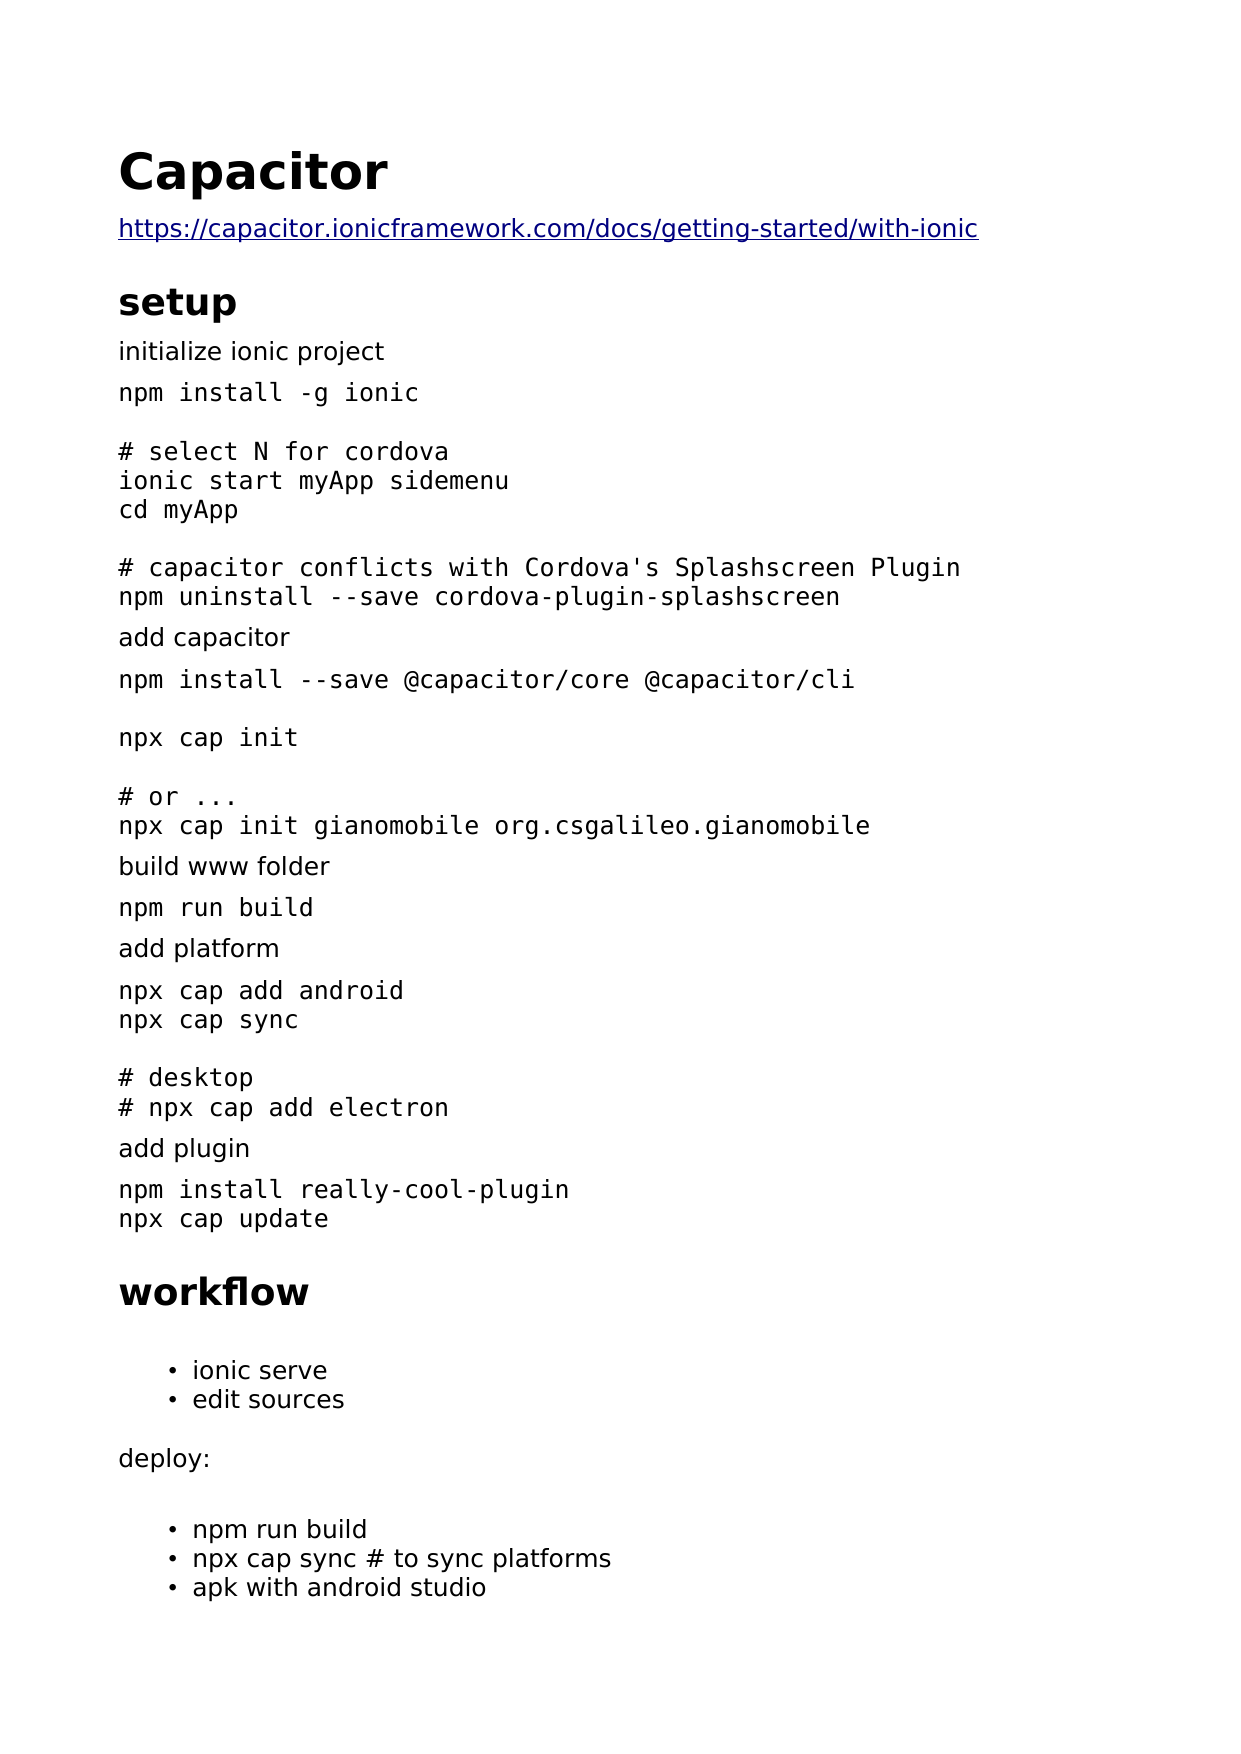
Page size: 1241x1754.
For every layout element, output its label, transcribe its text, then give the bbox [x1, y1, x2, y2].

text add plugin [118, 1134, 1122, 1163]
list apk with android studio [177, 1573, 1122, 1603]
text add platform [118, 934, 1122, 964]
text initialize ionic project [118, 337, 1122, 366]
text npx cap add android npx cap sync # desktop # npx cap add electron [118, 976, 1122, 1122]
subtitle workflow [118, 1271, 1122, 1314]
subtitle setup [118, 281, 1122, 324]
text npm install --save @capacitor/core @capacitor/cli npx cap init # or ... npx cap init gianomobile org.csgalileo.gianomobile [118, 665, 1122, 840]
text https://capacitor.ionicframework.com/docs/getting-started/with-ionic [118, 214, 1122, 243]
text npm run build [118, 893, 1122, 923]
subtitle Capacitor [118, 143, 1122, 201]
list edit sources [177, 1385, 1122, 1414]
text deploy: [118, 1444, 1122, 1473]
text npm install -g ionic # select N for cordova ionic start myApp sidemenu cd myApp # capacitor conflicts with Cordova's Splashscreen Plugin npm uninstall --save cordova-plugin-splashscreen [118, 378, 1122, 612]
text add capacitor [118, 623, 1122, 653]
text npm install really-cool-plugin npx cap update [118, 1175, 1122, 1234]
list ionic serve [177, 1356, 1122, 1385]
list npx cap sync # to sync platforms [177, 1544, 1122, 1573]
text build www folder [118, 852, 1122, 881]
list npm run build [177, 1515, 1122, 1544]
